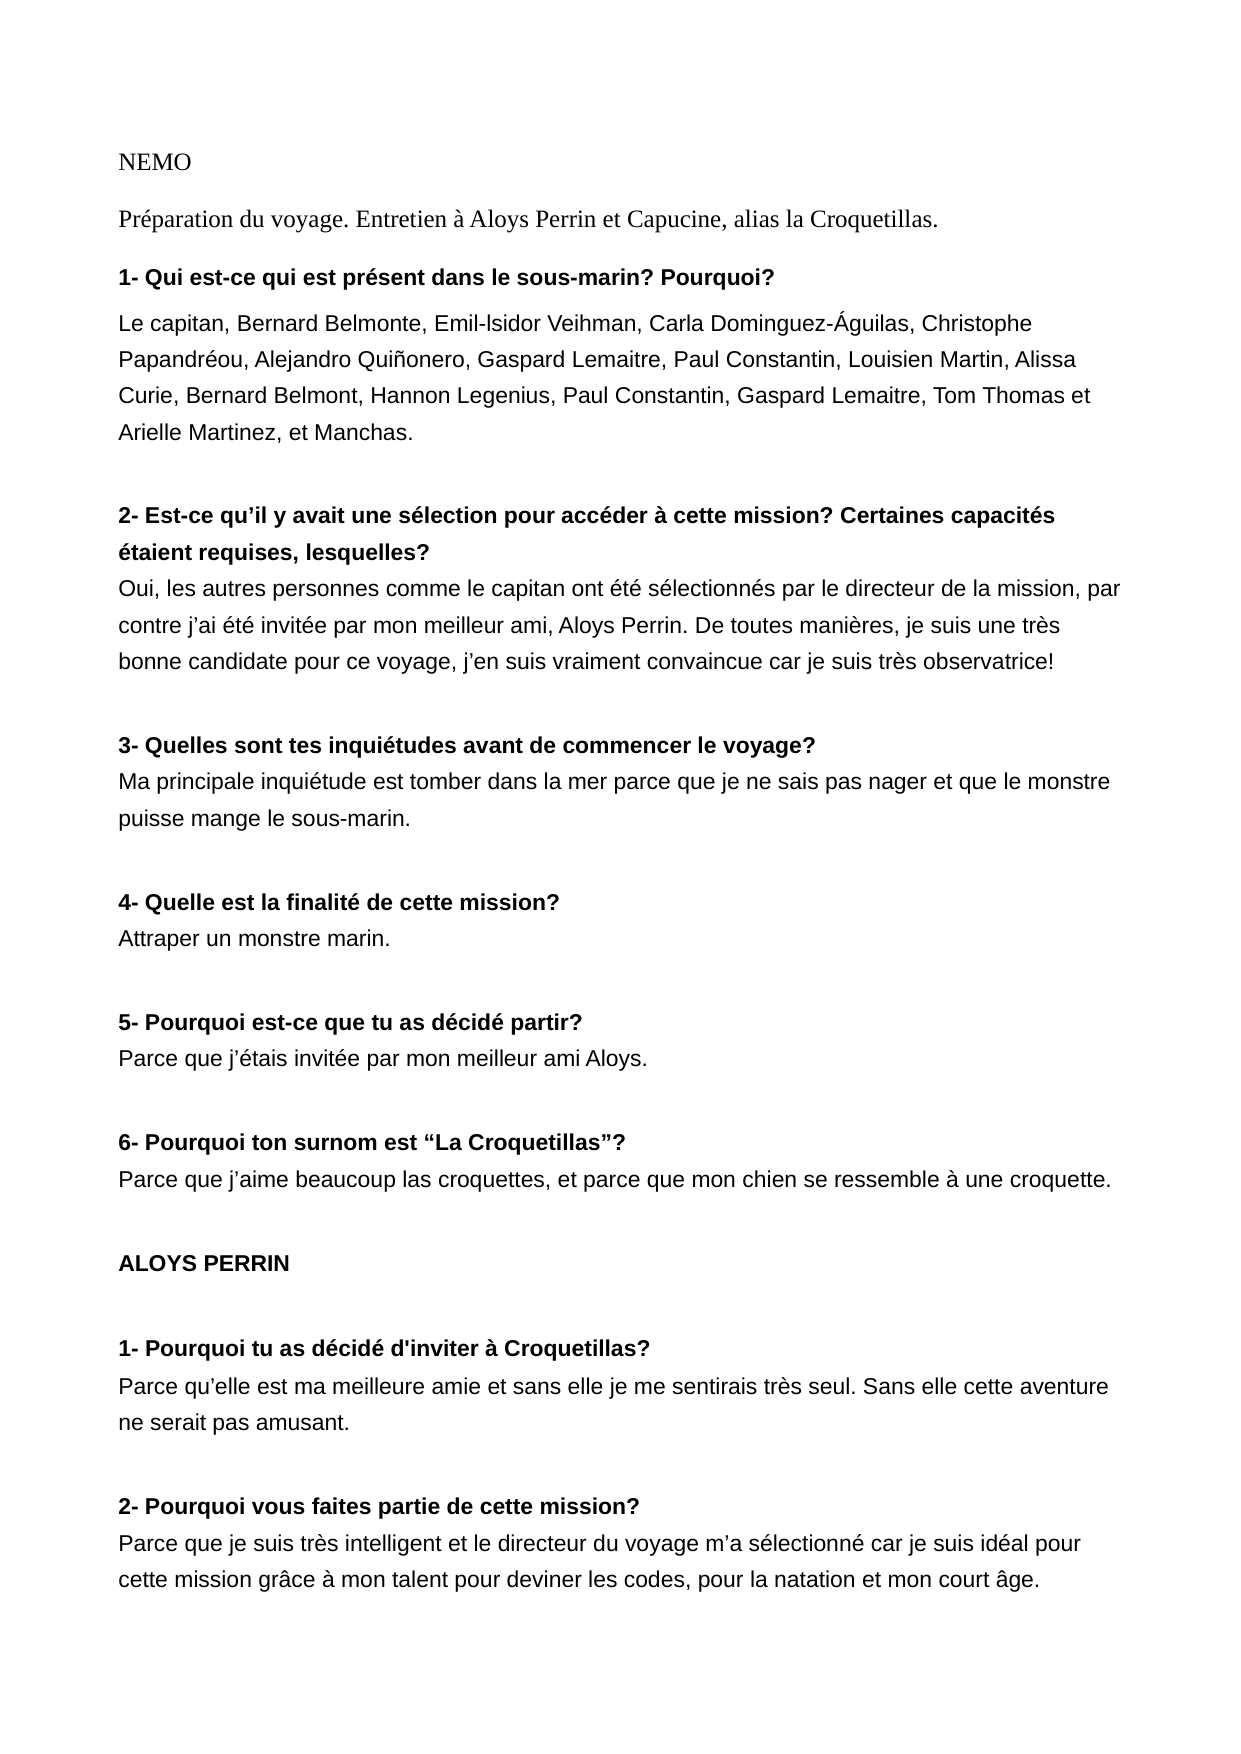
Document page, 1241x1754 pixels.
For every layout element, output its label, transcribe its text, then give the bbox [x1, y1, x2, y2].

text 5- Pourquoi est-ce que tu as décidé partir? [118, 1009, 1122, 1035]
text ALOYS PERRIN [118, 1249, 1122, 1276]
text 3- Quelles sont tes inquiétudes avant de commencer le voyage? [118, 732, 1122, 758]
text Attraper un monstre marin. [118, 925, 1122, 951]
text Parce que je suis très intelligent et le directeur du voyage m’a sélectionné car je suis idéal pour cette mission grâce à mon talent pour deviner les codes, pour la natation et mon court âge. [118, 1530, 1122, 1592]
text Le capitan, Bernard Belmonte, Emil-lsidor Veihman, Carla Dominguez-Águilas, Christophe Papandréou, Alejandro Quiñonero, Gaspard Lemaitre, Paul Constantin, Louisien Martin, Alissa Curie, Bernard Belmont, Hannon Legenius, Paul Constantin, Gaspard Lemaitre, Tom Thomas et Arielle Martinez, et Manchas. [118, 309, 1122, 445]
text 1- Qui est-ce qui est présent dans le sous-marin? Pourquoi? [118, 262, 1122, 291]
text Parce que j’étais invitée par mon meilleur ami Aloys. [118, 1045, 1122, 1072]
text Préparation du voyage. Entretien à Aloys Perrin et Capucine, alias la Croquetillas. [118, 204, 1122, 233]
text 4- Quelle est la finalité de cette mission? [118, 888, 1122, 915]
text Parce qu’elle est ma meilleure amie et sans elle je me sentirais très seul. Sans elle cette aventure ne serait pas amusant. [118, 1373, 1122, 1436]
text 2- Est-ce qu’il y avait une sélection pour accéder à cette mission? Certaines capacités étaient requises, lesquelles? [118, 502, 1122, 565]
text 1- Pourquoi tu as décidé d'inviter à Croquetillas? [118, 1333, 1122, 1362]
text 2- Pourquoi vous faites partie de cette mission? [118, 1493, 1122, 1520]
text Parce que j’aime beaucoup las croquettes, et parce que mon chien se ressemble à une croquette. [118, 1166, 1122, 1192]
text Oui, les autres personnes comme le capitan ont été sélectionnés par le directeur de la mission, par contre j’ai été invitée par mon meilleur ami, Aloys Perrin. De toutes manières, je suis une très bonne candidate pour ce voyage, j’en suis vraiment convaincue car je suis très observatrice! [118, 575, 1122, 674]
text NEMO [118, 147, 1122, 176]
text 6- Pourquoi ton surnom est “La Croquetillas”? [118, 1129, 1122, 1156]
text Ma principale inquiétude est tomber dans la mer parce que je ne sais pas nager et que le monstre puisse mange le sous-marin. [118, 768, 1122, 831]
